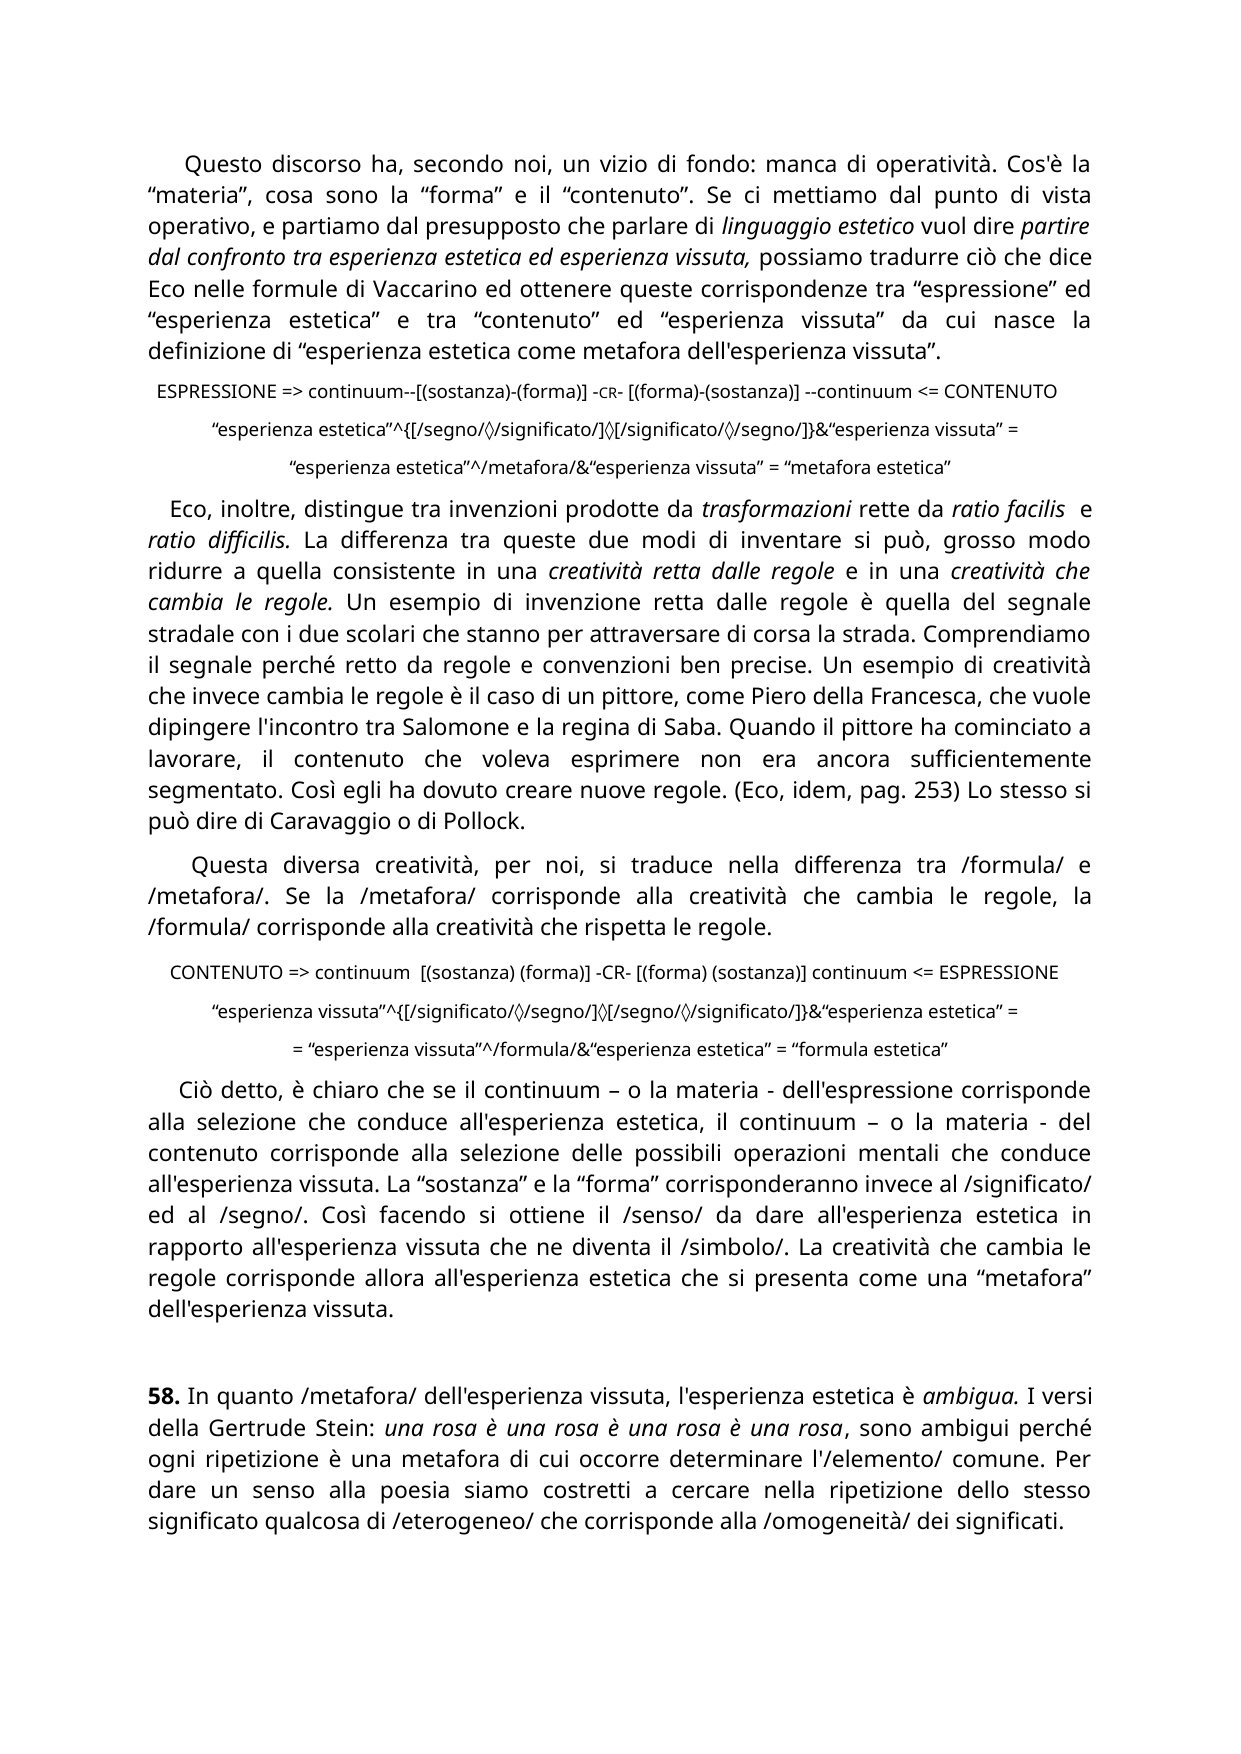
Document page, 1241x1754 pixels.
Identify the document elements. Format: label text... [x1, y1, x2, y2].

list = “esperienza vissuta”^/formula/&“esperienza estetica” = “formula estetica” [148, 1036, 1093, 1062]
list “esperienza estetica”^{[/segno/◊/significato/]◊[/significato/◊/segno/]}&“esperienza vissuta” = [148, 417, 1093, 442]
list Eco, inoltre, distingue tra invenzioni prodotte da trasformazioni rette da ratio facilis e ratio difficilis. La differenza tra queste due modi di inventare si può, grosso modo ridurre a quella consistente in una creatività retta dalle regole e in una creatività che cambia le regole. Un esempio di invenzione retta dalle regole è quella del segnale stradale con i due scolari che stanno per attraversare di corsa la strada. Comprendiamo il segnale perché retto da regole e convenzioni ben precise. Un esempio di creatività che invece cambia le regole è il caso di un pittore, come Piero della Francesca, che vuole dipingere l'incontro tra Salomone e la regina di Saba. Quando il pittore ha cominciato a lavorare, il contenuto che voleva esprimere non era ancora sufficientemente segmentato. Così egli ha dovuto creare nuove regole. (Eco, idem, pag. 253) Lo stesso si può dire di Caravaggio o di Pollock. [148, 492, 1093, 836]
list CONTENUTO => continuum [(sostanza) (forma)] -CR- [(forma) (sostanza)] continuum <= ESPRESSIONE [148, 955, 1093, 986]
list “esperienza estetica”^/metafora/&“esperienza vissuta” = “metafora estetica” [148, 454, 1093, 480]
list Questa diversa creatività, per noi, si traduce nella differenza tra /formula/ e /metafora/. Se la /metafora/ corrisponde alla creatività che cambia le regole, la /formula/ corrisponde alla creatività che rispetta le regole. [148, 849, 1093, 942]
list 58. In quanto /metafora/ dell'esperienza vissuta, l'esperienza estetica è ambigua. I versi della Gertrude Stein: una rosa è una rosa è una rosa è una rosa, sono ambigui perché ogni ripetizione è una metafora di cui occorre determinare l'/elemento/ comune. Per dare un senso alla poesia siamo costretti a cercare nella ripetizione dello stesso significato qualcosa di /eterogeneo/ che corrisponde alla /omogeneità/ dei significati. [148, 1380, 1093, 1537]
list ESPRESSIONE => continuum--[(sostanza)-(forma)] -CR- [(forma)-(sostanza)] --continuum <= CONTENUTO [148, 379, 1093, 404]
list Ciò detto, è chiaro che se il continuum – o la materia - dell'espressione corrisponde alla selezione che conduce all'esperienza estetica, il continuum – o la materia - del contenuto corrisponde alla selezione delle possibili operazioni mentali che conduce all'esperienza vissuta. La “sostanza” e la “forma” corrisponderanno invece al /significato/ ed al /segno/. Così facendo si ottiene il /senso/ da dare all'esperienza estetica in rapporto all'esperienza vissuta che ne diventa il /simbolo/. La creatività che cambia le regole corrisponde allora all'esperienza estetica che si presenta come una “metafora” dell'esperienza vissuta. [148, 1074, 1093, 1324]
list “esperienza vissuta”^{[/significato/◊/segno/]◊[/segno/◊/significato/]}&“esperienza estetica” = [148, 998, 1093, 1024]
list Questo discorso ha, secondo noi, un vizio di fondo: manca di operatività. Cos'è la “materia”, cosa sono la “forma” e il “contenuto”. Se ci mettiamo dal punto di vista operativo, e partiamo dal presupposto che parlare di linguaggio estetico vuol dire partire dal confronto tra esperienza estetica ed esperienza vissuta, possiamo tradurre ciò che dice Eco nelle formule di Vaccarino ed ottenere queste corrispondenze tra “espressione” ed “esperienza estetica” e tra “contenuto” ed “esperienza vissuta” da cui nasce la definizione di “esperienza estetica come metafora dell'esperienza vissuta”. [148, 148, 1093, 366]
